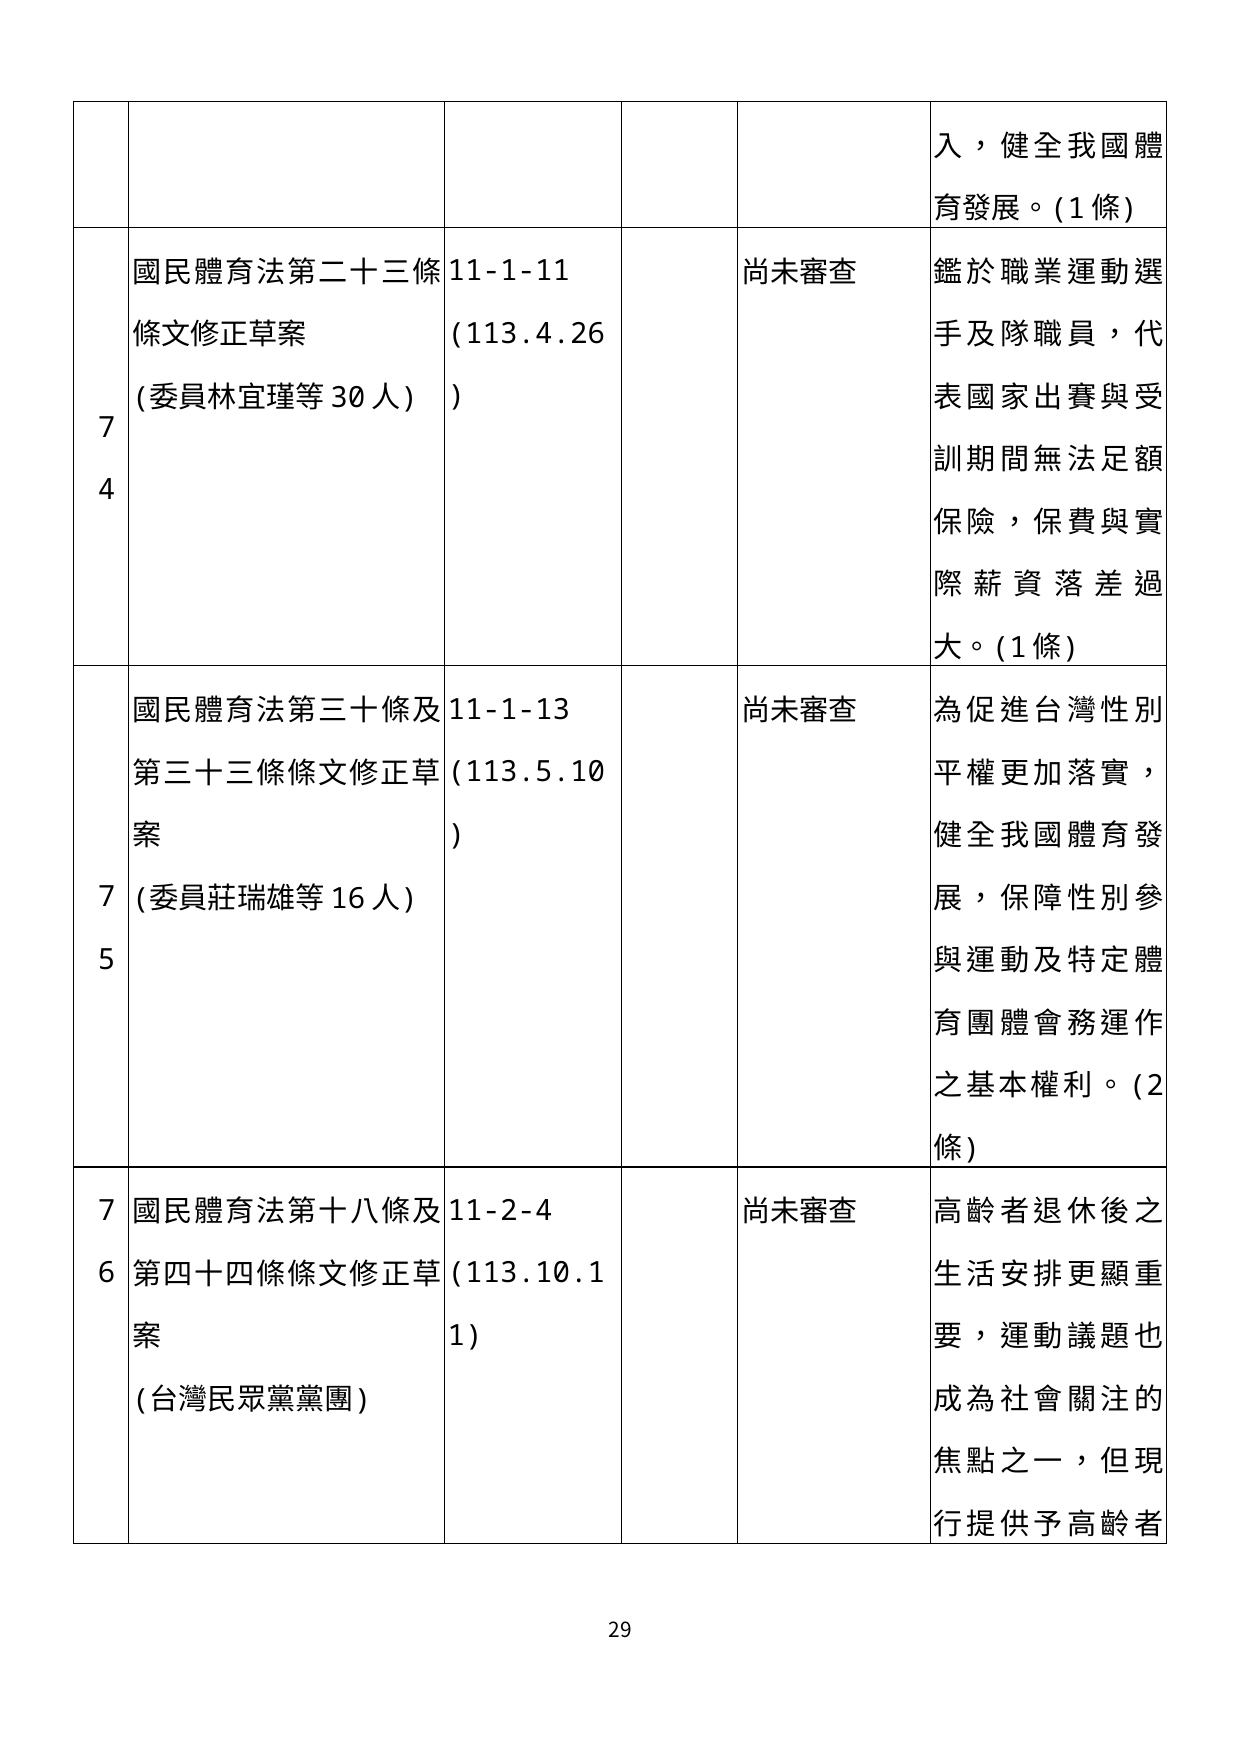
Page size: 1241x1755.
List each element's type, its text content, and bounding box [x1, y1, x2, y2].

table_cell [622, 1168, 737, 1542]
table_cell [129, 102, 444, 227]
table_cell 入，健全我國體育發展。(1條) [931, 102, 1166, 227]
table_cell [74, 666, 128, 1166]
table_cell 尚未審查 [738, 228, 930, 665]
table_cell [738, 102, 930, 227]
table_cell 高齡者退休後之生活安排更顯重要，運動議題也成為社會關注的焦點之一，但現行提供予高齡者 [931, 1168, 1166, 1542]
table_cell [74, 102, 128, 227]
table_cell [622, 228, 737, 665]
table_cell 11-1-11 (113.4.26) [445, 228, 621, 665]
table_cell [622, 666, 737, 1166]
table_cell 為促進台灣性別平權更加落實，健全我國體育發展，保障性別參與運動及特定體育團體會務運作之基本權利。(2條) [931, 666, 1166, 1166]
table_cell 國民體育法第十八條及第四十四條條文修正草案 (台灣民眾黨黨團) [129, 1168, 444, 1542]
table_cell [445, 102, 621, 227]
table_cell [622, 102, 737, 227]
table_cell 尚未審查 [738, 666, 930, 1166]
table_cell 11-2-4 (113.10.11) [445, 1168, 621, 1542]
table_cell [74, 1168, 128, 1542]
table_cell [74, 228, 128, 665]
table_cell 尚未審查 [738, 1168, 930, 1542]
table_cell 鑑於職業運動選手及隊職員，代表國家出賽與受訓期間無法足額保險，保費與實際薪資落差過大。(1條) [931, 228, 1166, 665]
table_cell 國民體育法第二十三條條文修正草案 (委員林宜瑾等30人) [129, 228, 444, 665]
table_cell 11-1-13 (113.5.10) [445, 666, 621, 1166]
table_cell 國民體育法第三十條及第三十三條條文修正草案 (委員莊瑞雄等16人) [129, 666, 444, 1166]
